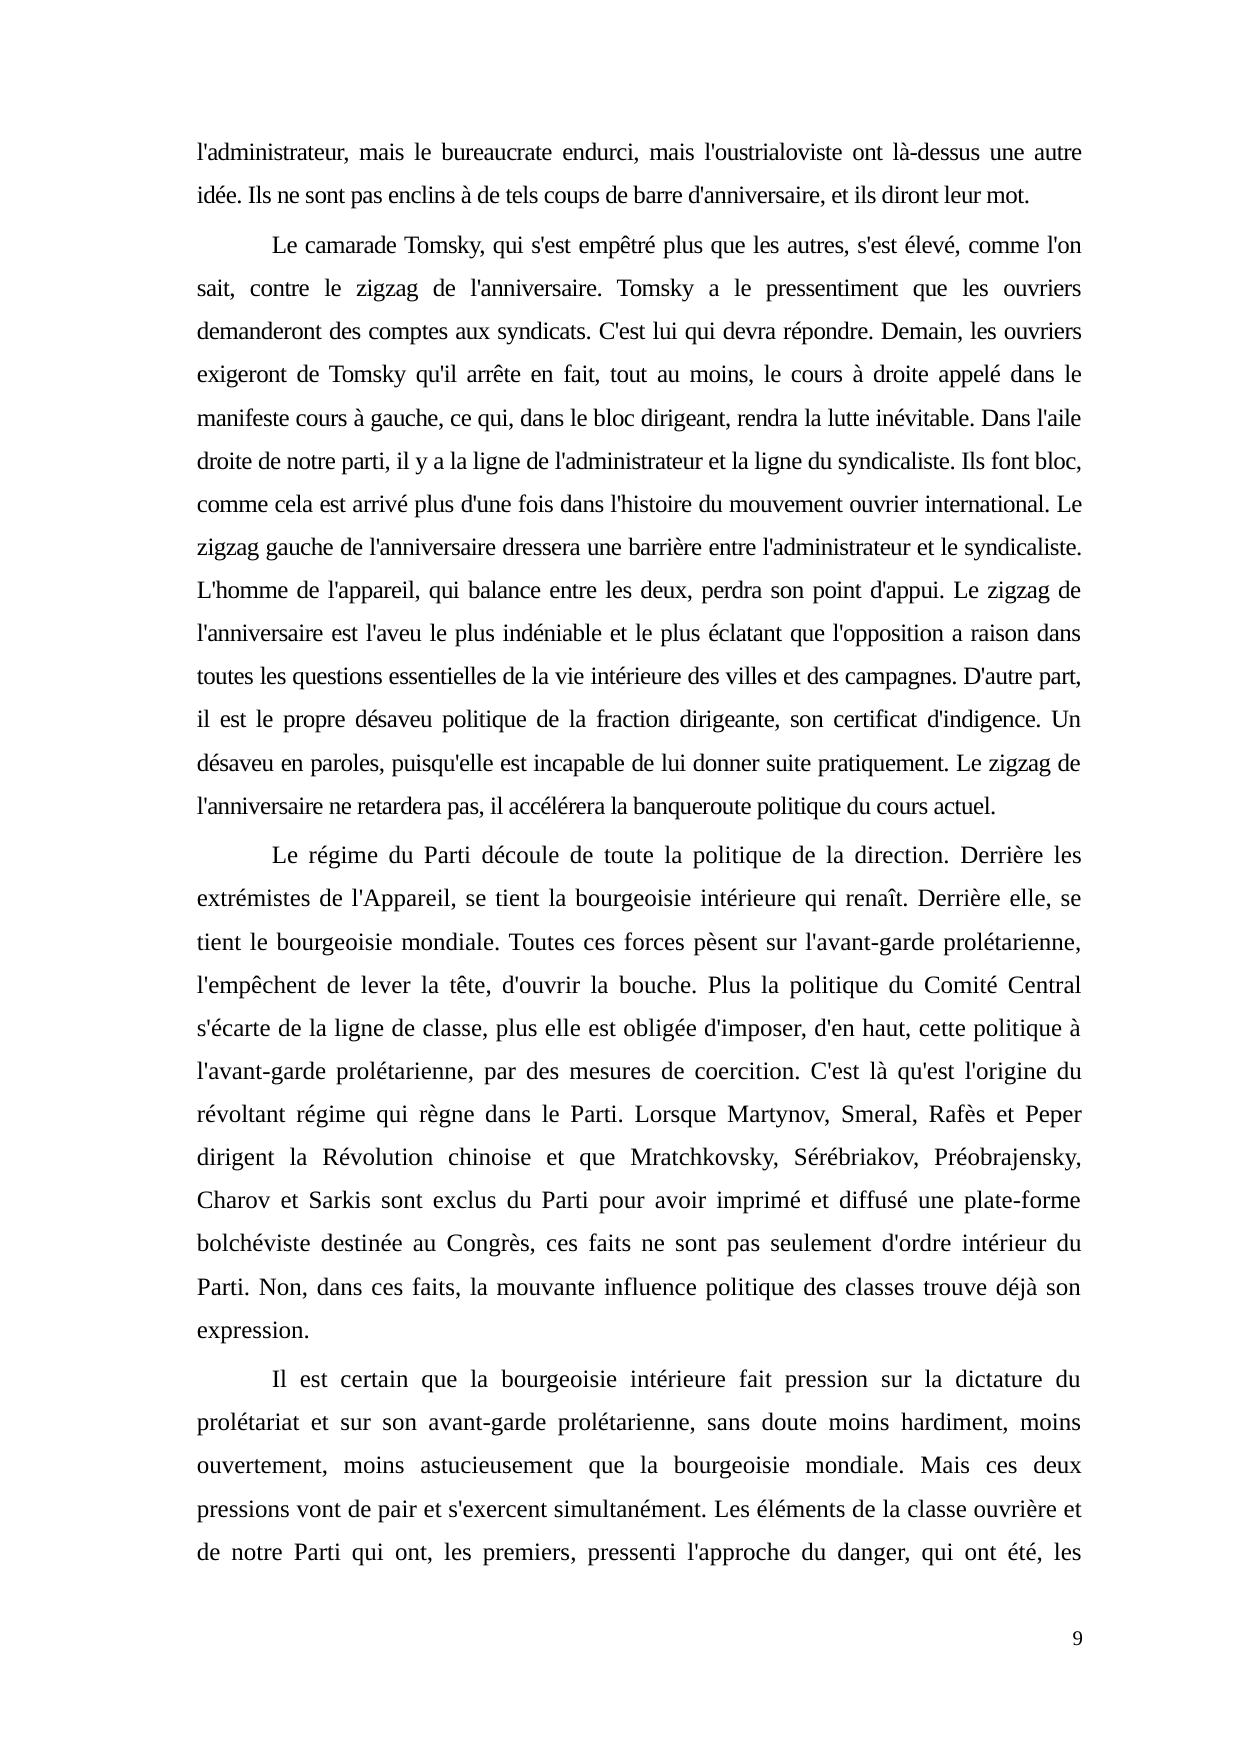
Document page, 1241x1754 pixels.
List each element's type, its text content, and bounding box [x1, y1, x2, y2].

text Le camarade Tomsky, qui s'est empêtré plus que les autres, s'est élevé, comme l'on sait, contre le zigzag de l'anniversaire. Tomsky a le pressentiment que les ouvriers demanderont des comptes aux syndicats. C'est lui qui devra répondre. Demain, les ouvriers exigeront de Tomsky qu'il arrête en fait, tout au moins, le cours à droite appelé dans le manifeste cours à gauche, ce qui, dans le bloc dirigeant, rendra la lutte inévitable. Dans l'aile droite de notre parti, il y a la ligne de l'administrateur et la ligne du syndicaliste. Ils font bloc, comme cela est arrivé plus d'une fois dans l'histoire du mouvement ouvrier international. Le zigzag gauche de l'anniversaire dressera une barrière entre l'administrateur et le syndicaliste. L'homme de l'appareil, qui balance entre les deux, perdra son point d'appui. Le zigzag de l'anniversaire est l'aveu le plus indéniable et le plus éclatant que l'opposition a raison dans toutes les questions essentielles de la vie intérieure des villes et des campagnes. D'autre part, il est le propre désaveu politique de la fraction dirigeante, son certificat d'indigence. Un désaveu en paroles, puisqu'elle est incapable de lui donner suite pratiquement. Le zigzag de l'anniversaire ne retardera pas, il accélérera la banqueroute politique du cours actuel. [197, 230, 1082, 819]
text Il est certain que la bourgeoisie intérieure fait pression sur la dictature du prolétariat et sur son avant-garde prolétarienne, sans doute moins hardiment, moins ouvertement, moins astucieusement que la bourgeoisie mondiale. Mais ces deux pressions vont de pair et s'exercent simultanément. Les éléments de la classe ouvrière et de notre Parti qui ont, les premiers, pressenti l'approche du danger, qui ont été, les [197, 1364, 1082, 1566]
text l'administrateur, mais le bureaucrate endurci, mais l'oustrialoviste ont là-dessus une autre idée. Ils ne sont pas enclins à de tels coups de barre d'anniversaire, et ils diront leur mot. [197, 137, 1082, 209]
text Le régime du Parti découle de toute la politique de la direction. Derrière les extrémistes de l'Appareil, se tient la bourgeoisie intérieure qui renaît. Derrière elle, se tient le bourgeoisie mondiale. Toutes ces forces pèsent sur l'avant-garde prolétarienne, l'empêchent de lever la tête, d'ouvrir la bouche. Plus la politique du Comité Central s'écarte de la ligne de classe, plus elle est obligée d'imposer, d'en haut, cette politique à l'avant-garde prolétarienne, par des mesures de coercition. C'est là qu'est l'origine du révoltant régime qui règne dans le Parti. Lorsque Martynov, Smeral, Rafès et Peper dirigent la Révolution chinoise et que Mratchkovsky, Sérébriakov, Préobrajensky, Charov et Sarkis sont exclus du Parti pour avoir imprimé et diffusé une plate-forme bolchéviste destinée au Congrès, ces faits ne sont pas seulement d'ordre intérieur du Parti. Non, dans ces faits, la mouvante influence politique des classes trouve déjà son expression. [197, 840, 1082, 1343]
